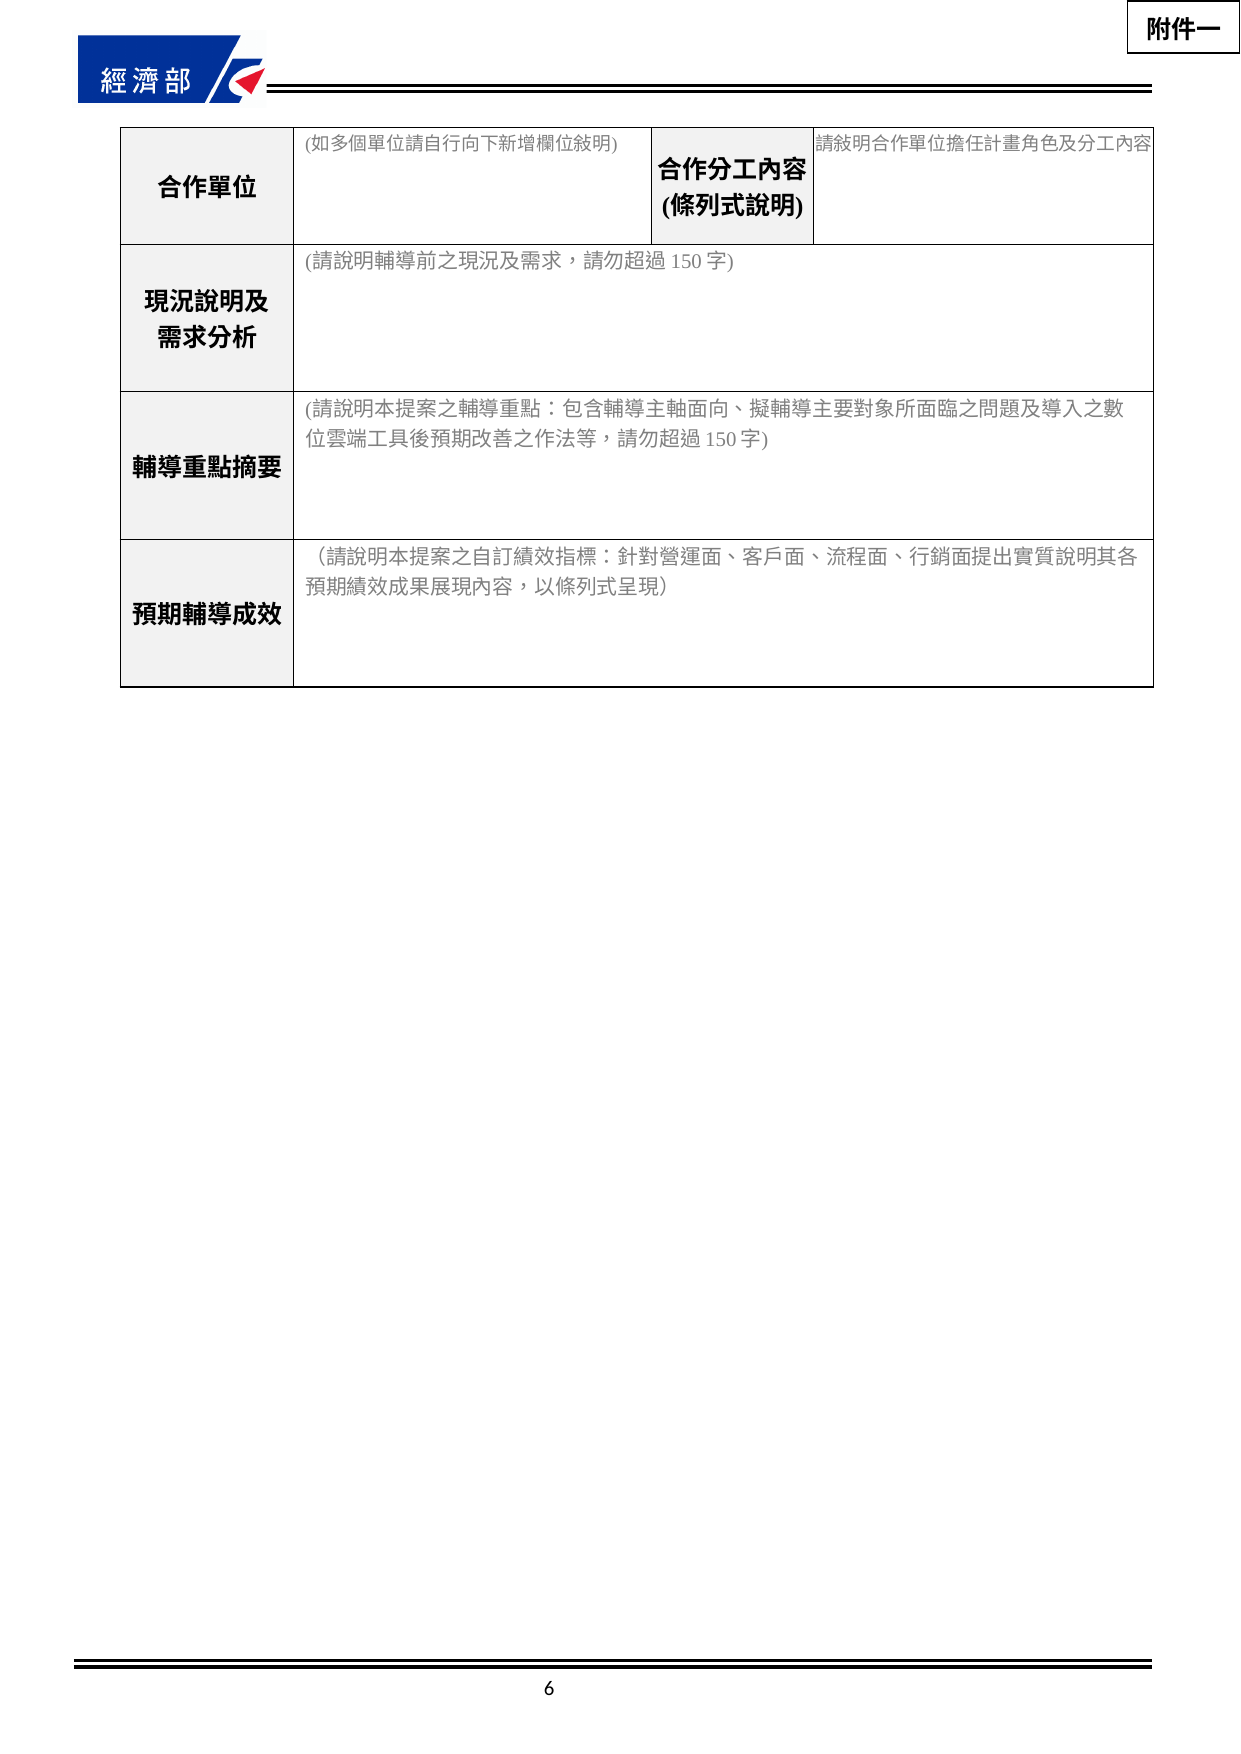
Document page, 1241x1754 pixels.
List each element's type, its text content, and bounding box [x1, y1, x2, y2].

table_cell 請敍明合作單位擔任計畫角色及分工內容 [814, 128, 1153, 244]
table_cell （請說明本提案之自訂績效指標：針對營運面、客戶面、流程面、行銷面提出實質說明其各預期績效成果展現內容，以條列式呈現） [294, 540, 1153, 686]
table_cell 合作分工內容 (條列式說明) [652, 128, 813, 244]
table_cell (請說明輔導前之現況及需求，請勿超過150字) [294, 245, 1153, 391]
table_cell (請說明本提案之輔導重點：包含輔導主軸面向、擬輔導主要對象所面臨之問題及導入之數位雲端工具後預期改善之作法等，請勿超過150字) [294, 392, 1153, 539]
table_cell 合作單位 [121, 128, 293, 244]
table_cell 現況說明及 需求分析 [121, 245, 293, 391]
table_cell (如多個單位請自行向下新增欄位敍明) [294, 128, 651, 244]
table_cell 輔導重點摘要 [121, 392, 293, 539]
table_cell 預期輔導成效 [121, 540, 293, 686]
